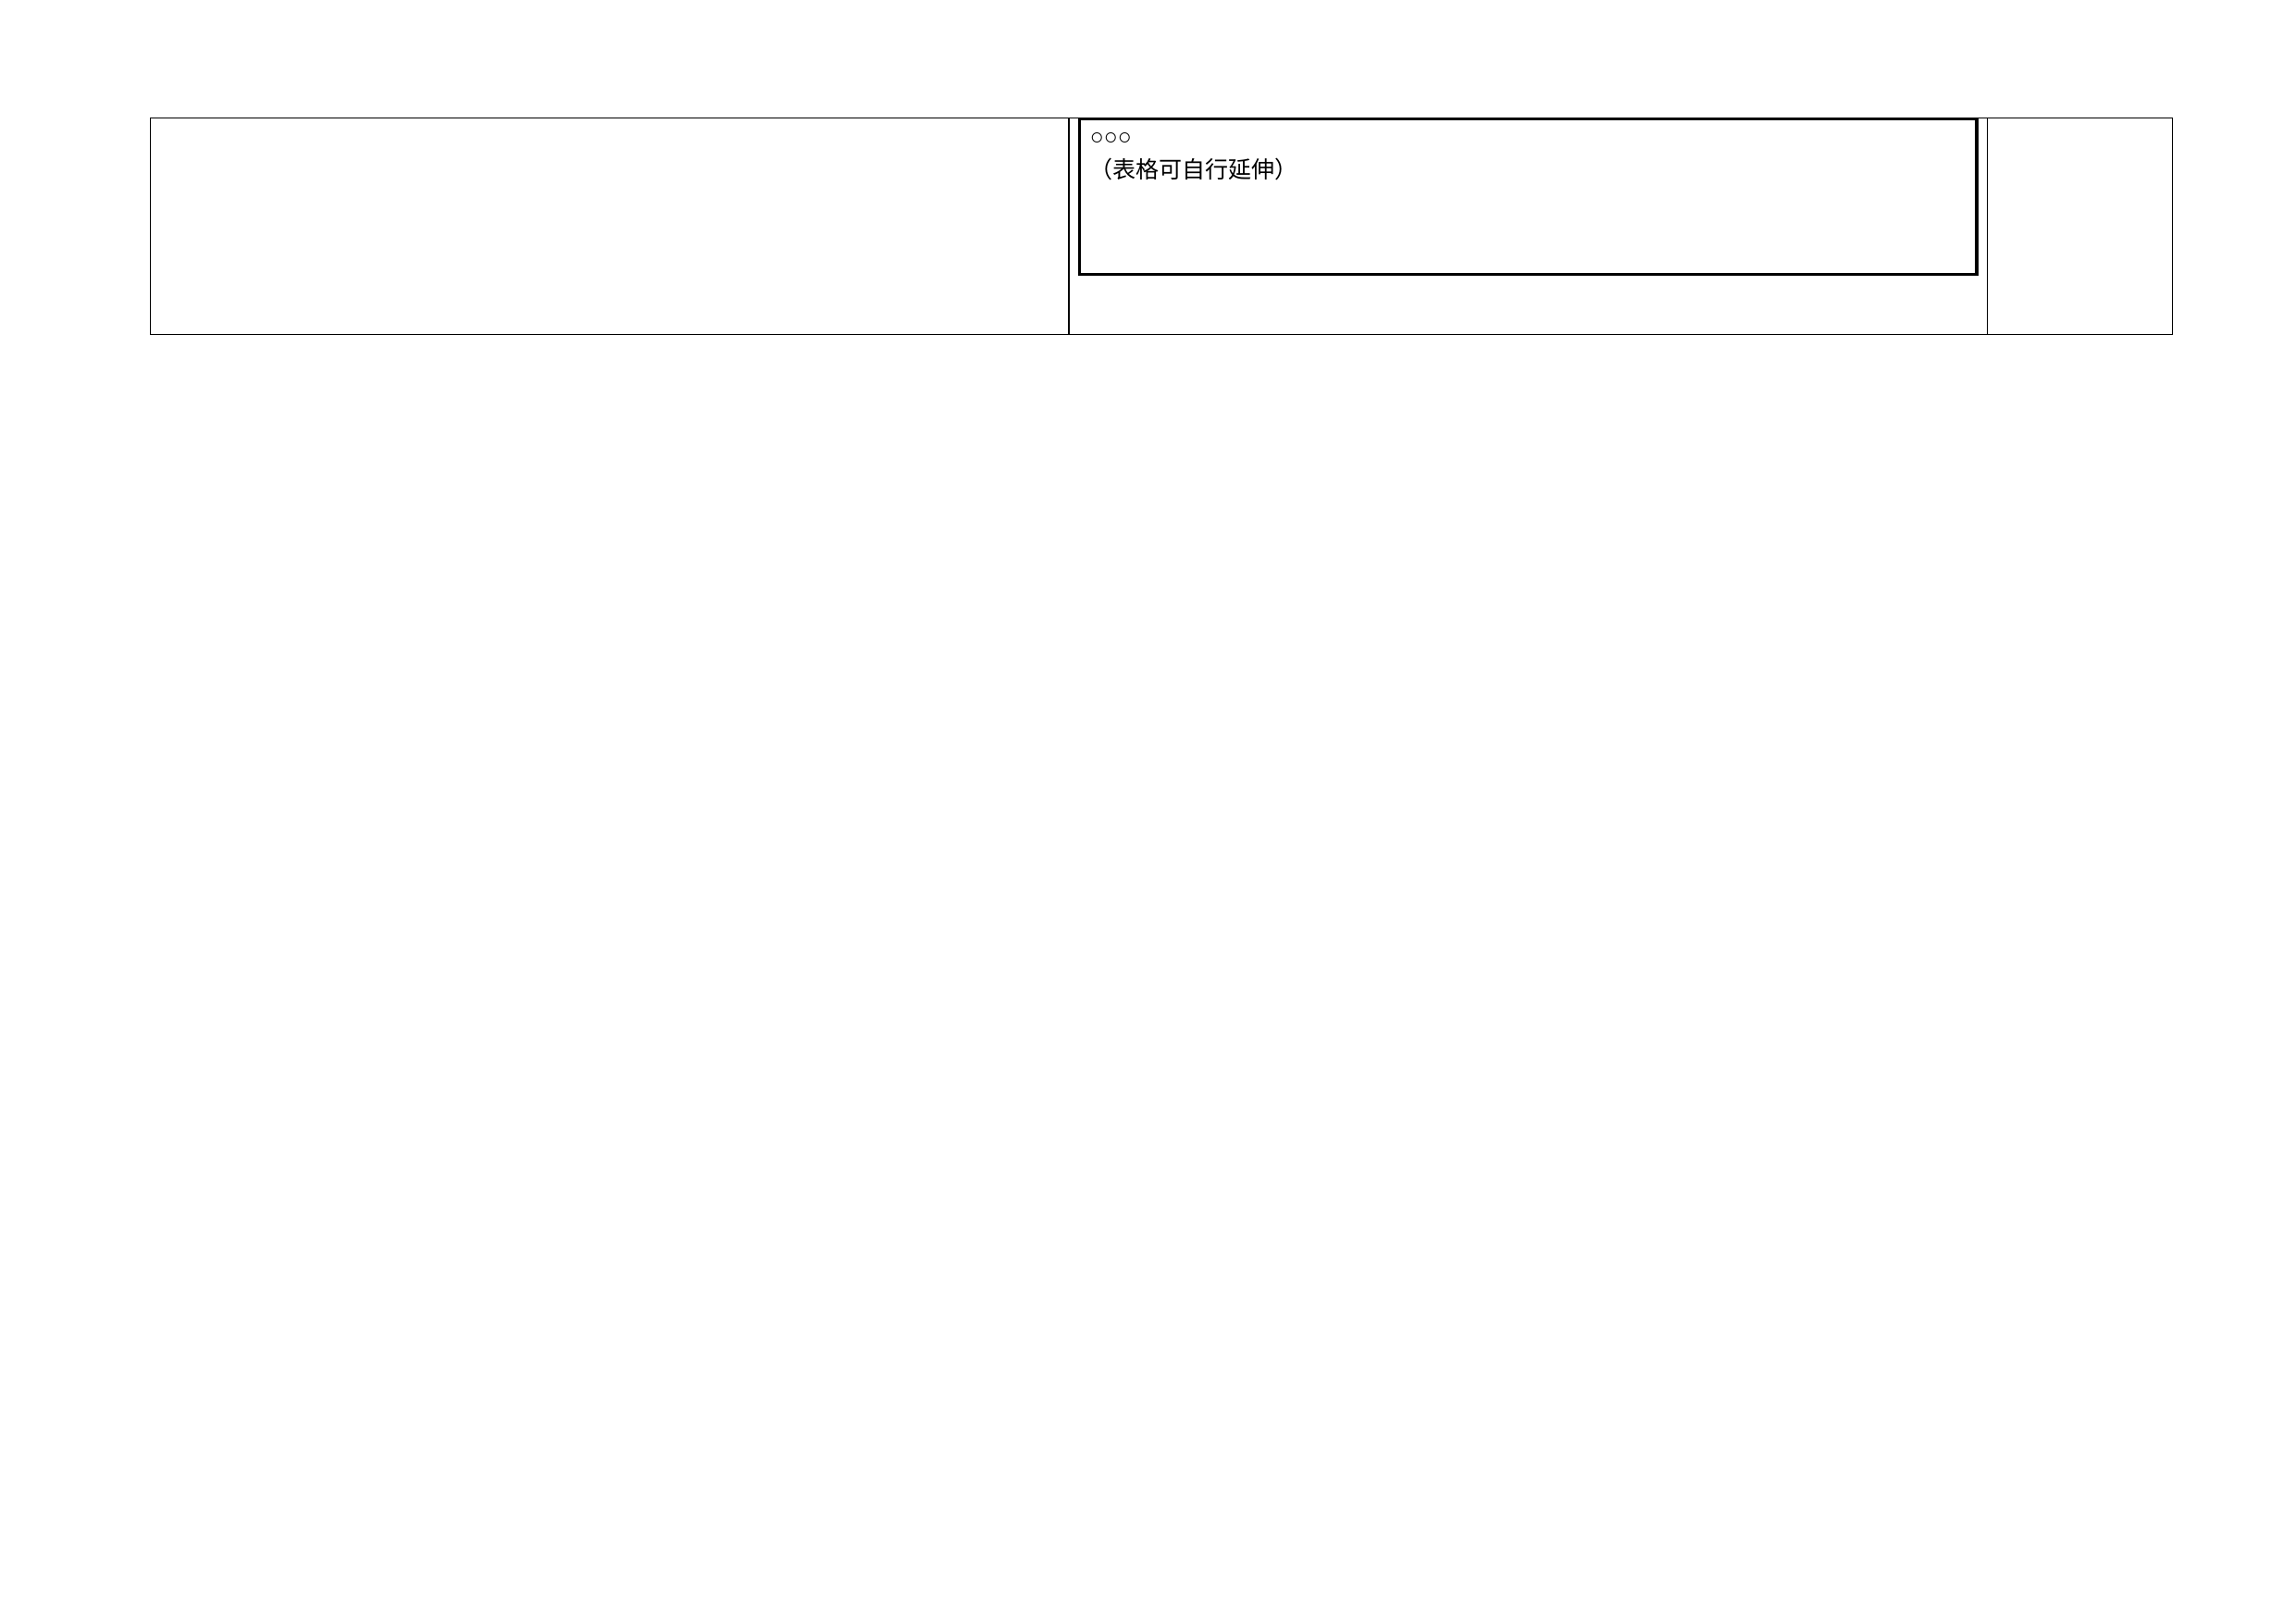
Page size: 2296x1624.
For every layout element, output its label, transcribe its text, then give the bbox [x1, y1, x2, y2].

table_cell [151, 118, 1068, 334]
table_cell [1988, 118, 2172, 334]
table_cell ○○○ （表格可自行延伸） [1081, 120, 1975, 273]
table_cell [1070, 118, 1987, 334]
